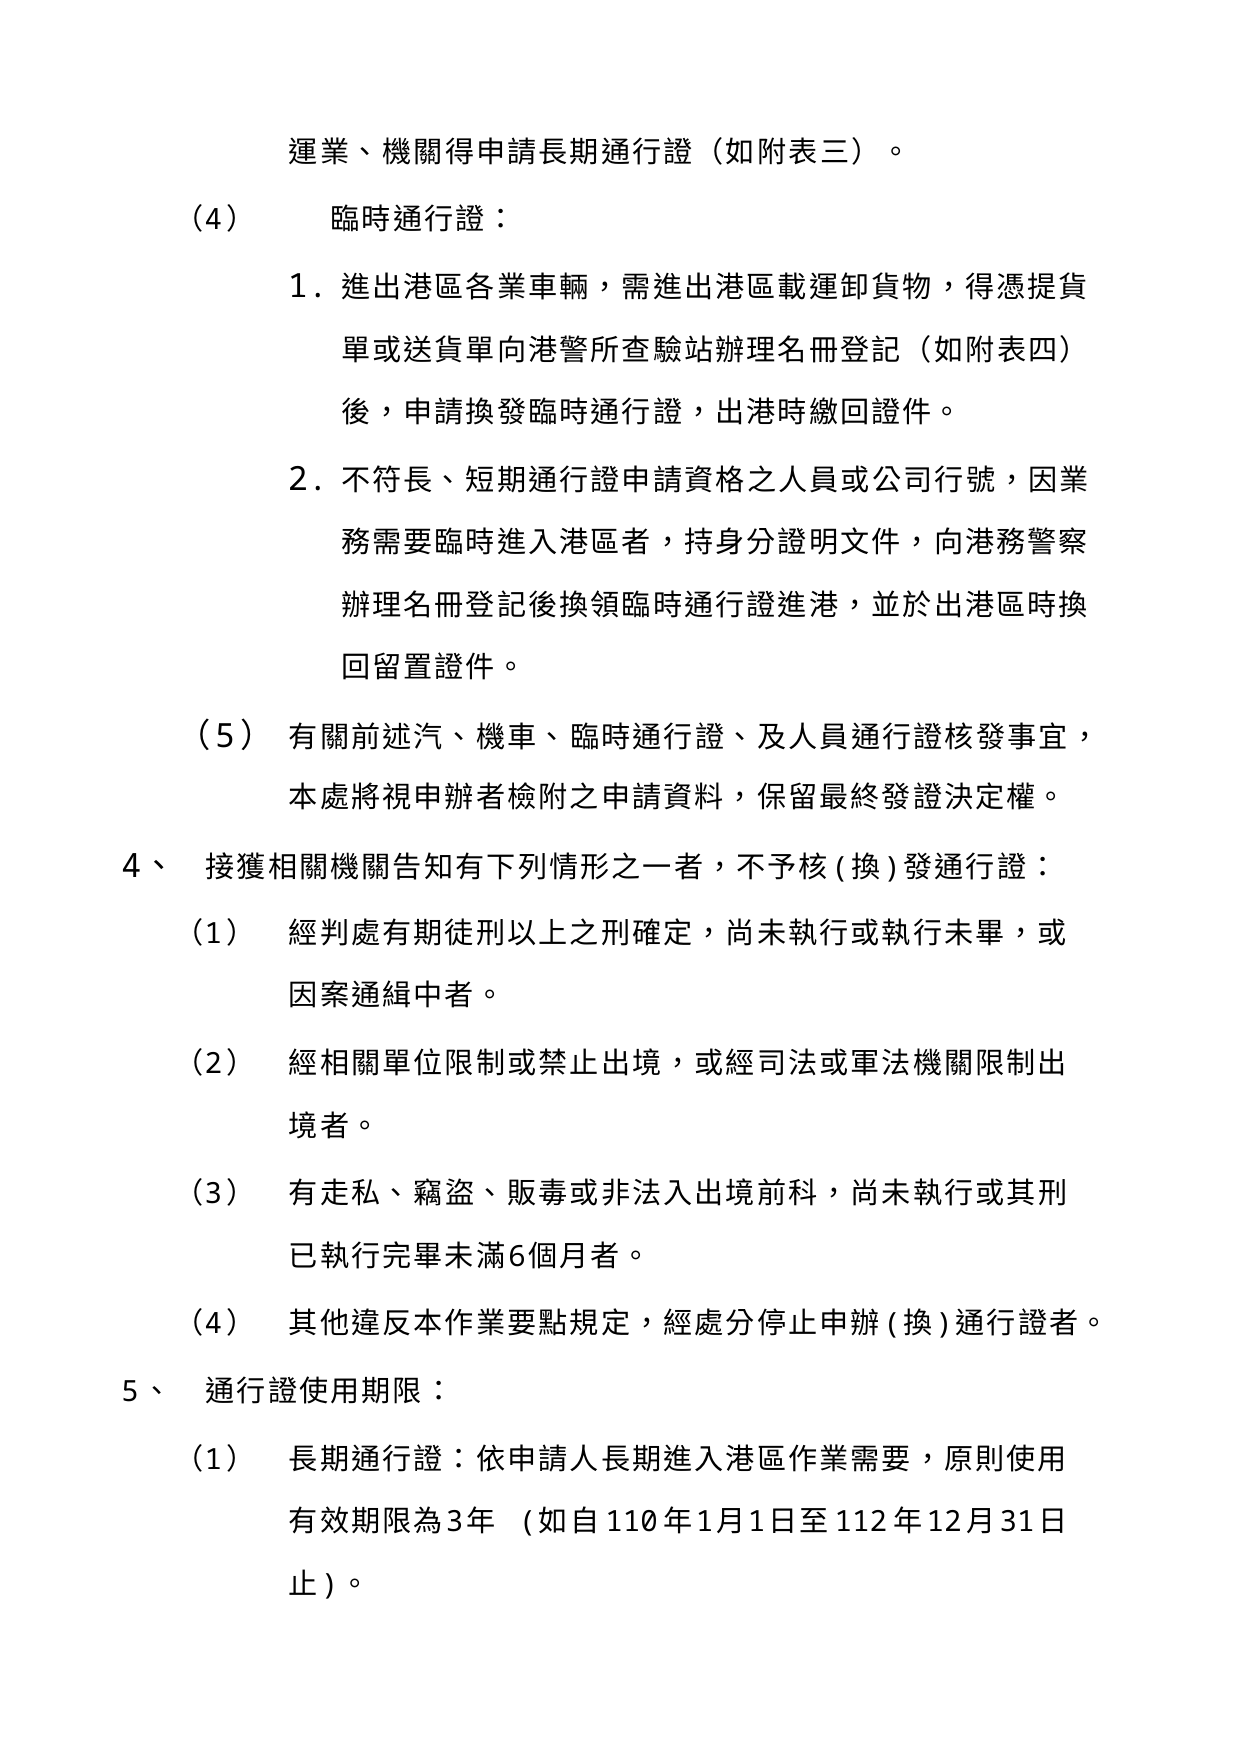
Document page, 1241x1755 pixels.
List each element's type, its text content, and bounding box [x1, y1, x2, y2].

list 有走私、竊盜、販毒或非法入出境前科，尚未執行或其刑已執行完畢未滿6個月者。 [171, 1149, 1090, 1274]
list 通行證使用期限： [121, 1347, 1090, 1410]
list 不符長、短期通行證申請資格之人員或公司行號，因業務需要臨時進入港區者，持身分證明文件，向港務警察辦理名冊登記後換領臨時通行證進港，並於出港區時換回留置證件。 [283, 436, 1090, 686]
list 其他違反本作業要點規定，經處分停止申辦(換)通行證者。 [171, 1279, 1090, 1342]
list 有關前述汽、機車、臨時通行證、及人員通行證核發事宜，本處將視申辦者檢附之申請資料，保留最終發證決定權。 [171, 691, 1090, 816]
list 臨時通行證： [171, 175, 1090, 238]
list 長期通行證：依申請人長期進入港區作業需要，原則使用有效期限為3年 (如自110年1月1日至112年12月31日止)。 [171, 1415, 1090, 1602]
list 經判處有期徒刑以上之刑確定，尚未執行或執行未畢，或因案通緝中者。 [171, 889, 1090, 1014]
list 經相關單位限制或禁止出境，或經司法或軍法機關限制出境者。 [171, 1019, 1090, 1144]
list 接獲相關機關告知有下列情形之一者，不予核(換)發通行證： [121, 821, 1090, 884]
list 運業、機關得申請長期通行證（如附表三）。 [171, 108, 1090, 170]
list 進出港區各業車輛，需進出港區載運卸貨物，得憑提貨單或送貨單向港警所查驗站辦理名冊登記（如附表四）後，申請換發臨時通行證，出港時繳回證件。 [283, 243, 1090, 431]
